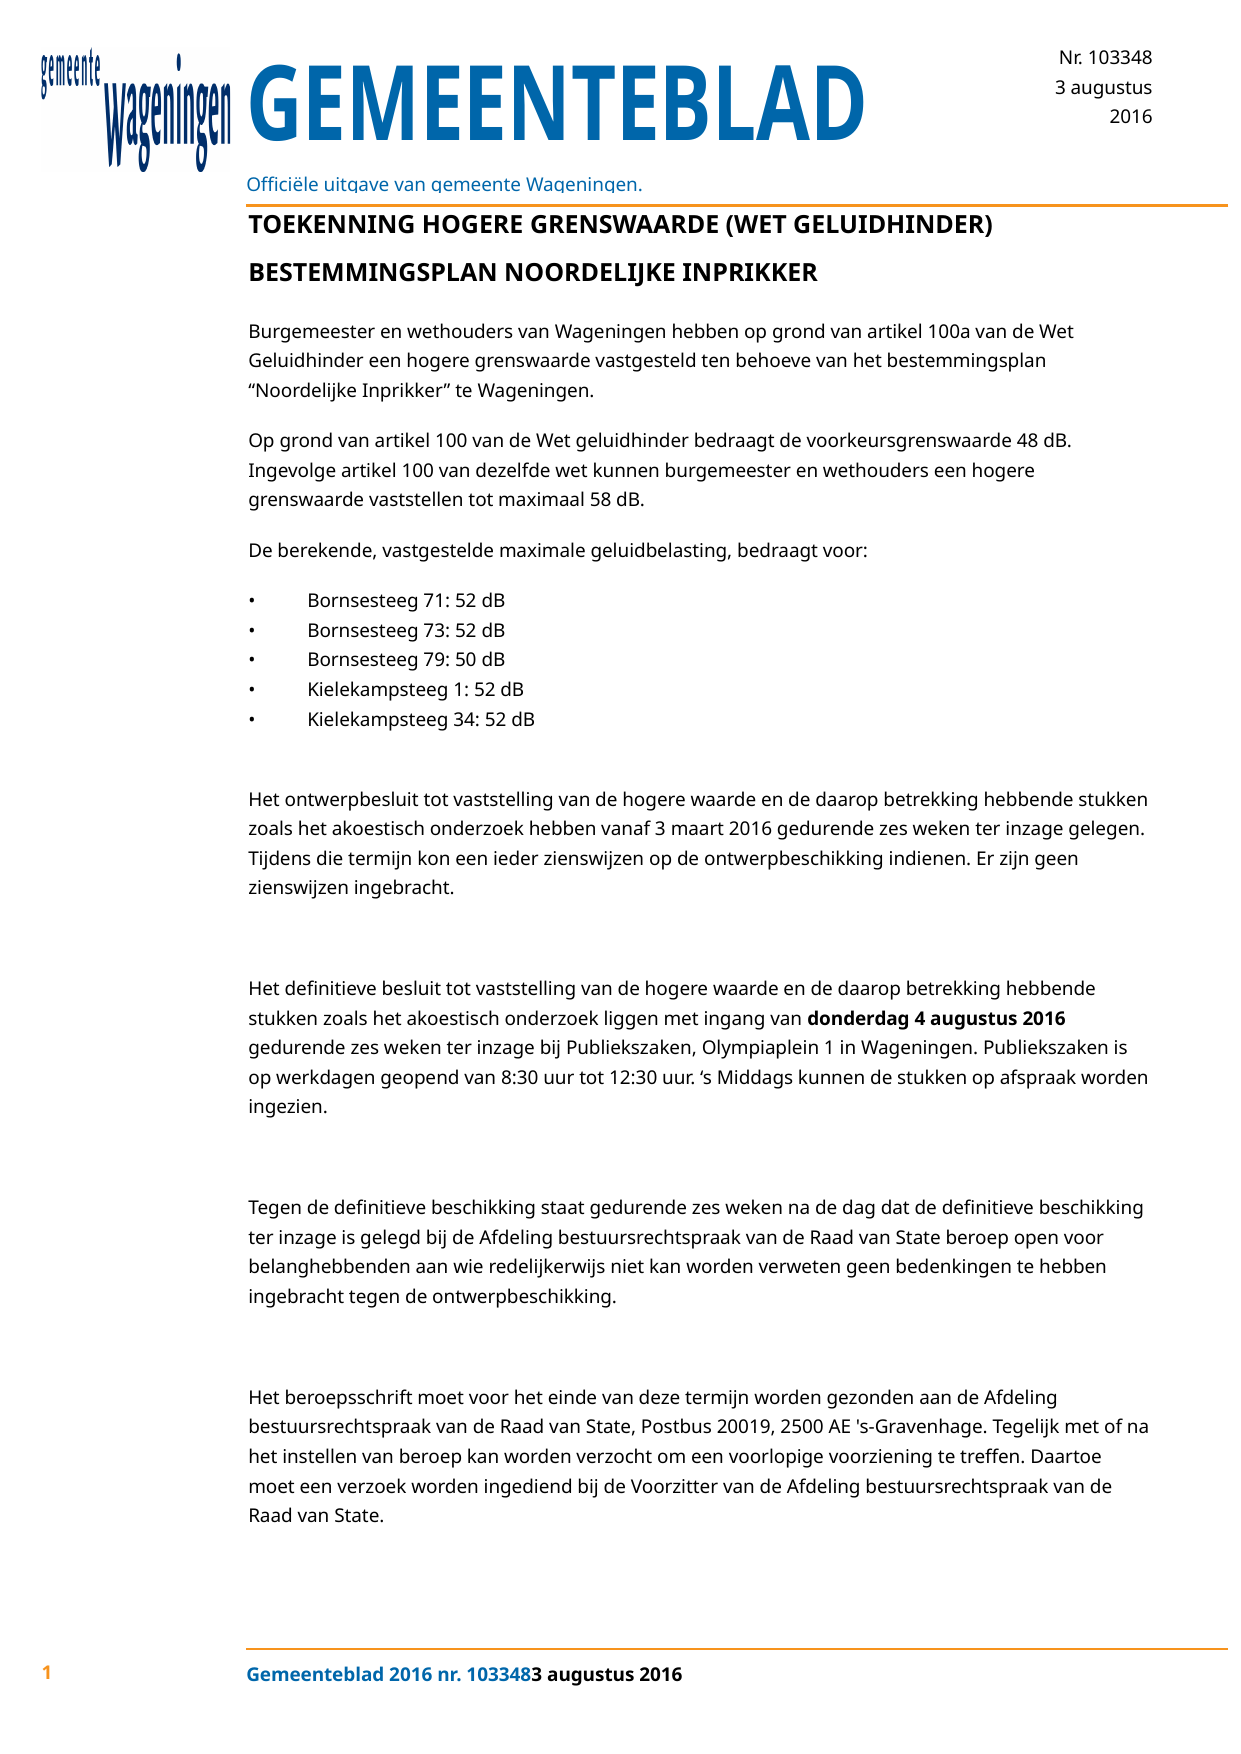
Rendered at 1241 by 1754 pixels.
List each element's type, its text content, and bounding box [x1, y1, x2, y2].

list Bornsesteeg 71: 52 dB [248, 587, 1152, 613]
list Kielekampsteeg 1: 52 dB [248, 676, 1152, 702]
list Kielekampsteeg 34: 52 dB [248, 706, 1152, 732]
text Het ontwerpbesluit tot vaststelling van de hogere waarde en de daarop betrekking hebbende stukken zoals het akoestisch onderzoek hebben vanaf 3 maart 2016 gedurende zes weken ter inzage gelegen. Tijdens die termijn kon een ieder zienswijzen op de ontwerpbeschikking indienen. Er zijn geen zienswijzen ingebracht. [248, 786, 1152, 900]
picture [41, 47, 231, 172]
text Het definitieve besluit tot vaststelling van de hogere waarde en de daarop betrekking hebbende stukken zoals het akoestisch onderzoek liggen met ingang van donderdag 4 augustus 2016 gedurende zes weken ter inzage bij Publiekszaken, Olympiaplein 1 in Wageningen. Publiekszaken is op werkdagen geopend van 8:30 uur tot 12:30 uur. ‘s Middags kunnen de stukken op afspraak worden ingezien. [248, 975, 1152, 1119]
text Burgemeester en wethouders van Wageningen hebben op grond van artikel 100a van de Wet Geluidhinder een hogere grenswaarde vastgesteld ten behoeve van het bestemmingsplan “Noordelijke Inprikker” te Wageningen. [248, 318, 1152, 403]
list Bornsesteeg 73: 52 dB [248, 617, 1152, 643]
text Tegen de definitieve beschikking staat gedurende zes weken na de dag dat de definitieve beschikking ter inzage is gelegd bij de Afdeling bestuursrechtspraak van de Raad van State beroep open voor belanghebbenden aan wie redelijkerwijs niet kan worden verweten geen bedenkingen te hebben ingebracht tegen de ontwerpbeschikking. [248, 1194, 1152, 1309]
text De berekende, vastgestelde maximale geluidbelasting, bedraagt voor: [248, 537, 1152, 563]
text Op grond van artikel 100 van de Wet geluidhinder bedraagt de voorkeursgrenswaarde 48 dB. Ingevolge artikel 100 van dezelfde wet kunnen burgemeester en wethouders een hogere grenswaarde vaststellen tot maximaal 58 dB. [248, 427, 1152, 512]
list Bornsesteeg 79: 50 dB [248, 647, 1152, 672]
text Het beroepsschrift moet voor het einde van deze termijn worden gezonden aan de Afdeling bestuursrechtspraak van de Raad van State, Postbus 20019, 2500 AE 's-Gravenhage. Tegelijk met of na het instellen van beroep kan worden verzocht om een voorlopige voorziening te treffen. Daartoe moet een verzoek worden ingediend bij de Voorzitter van de Afdeling bestuursrechtspraak van de Raad van State. [248, 1384, 1152, 1528]
text TOEKENNING HOGERE GRENSWAARDE (WET GELUIDHINDER) BESTEMMINGSPLAN NOORDELIJKE INPRIKKER [248, 207, 1152, 288]
